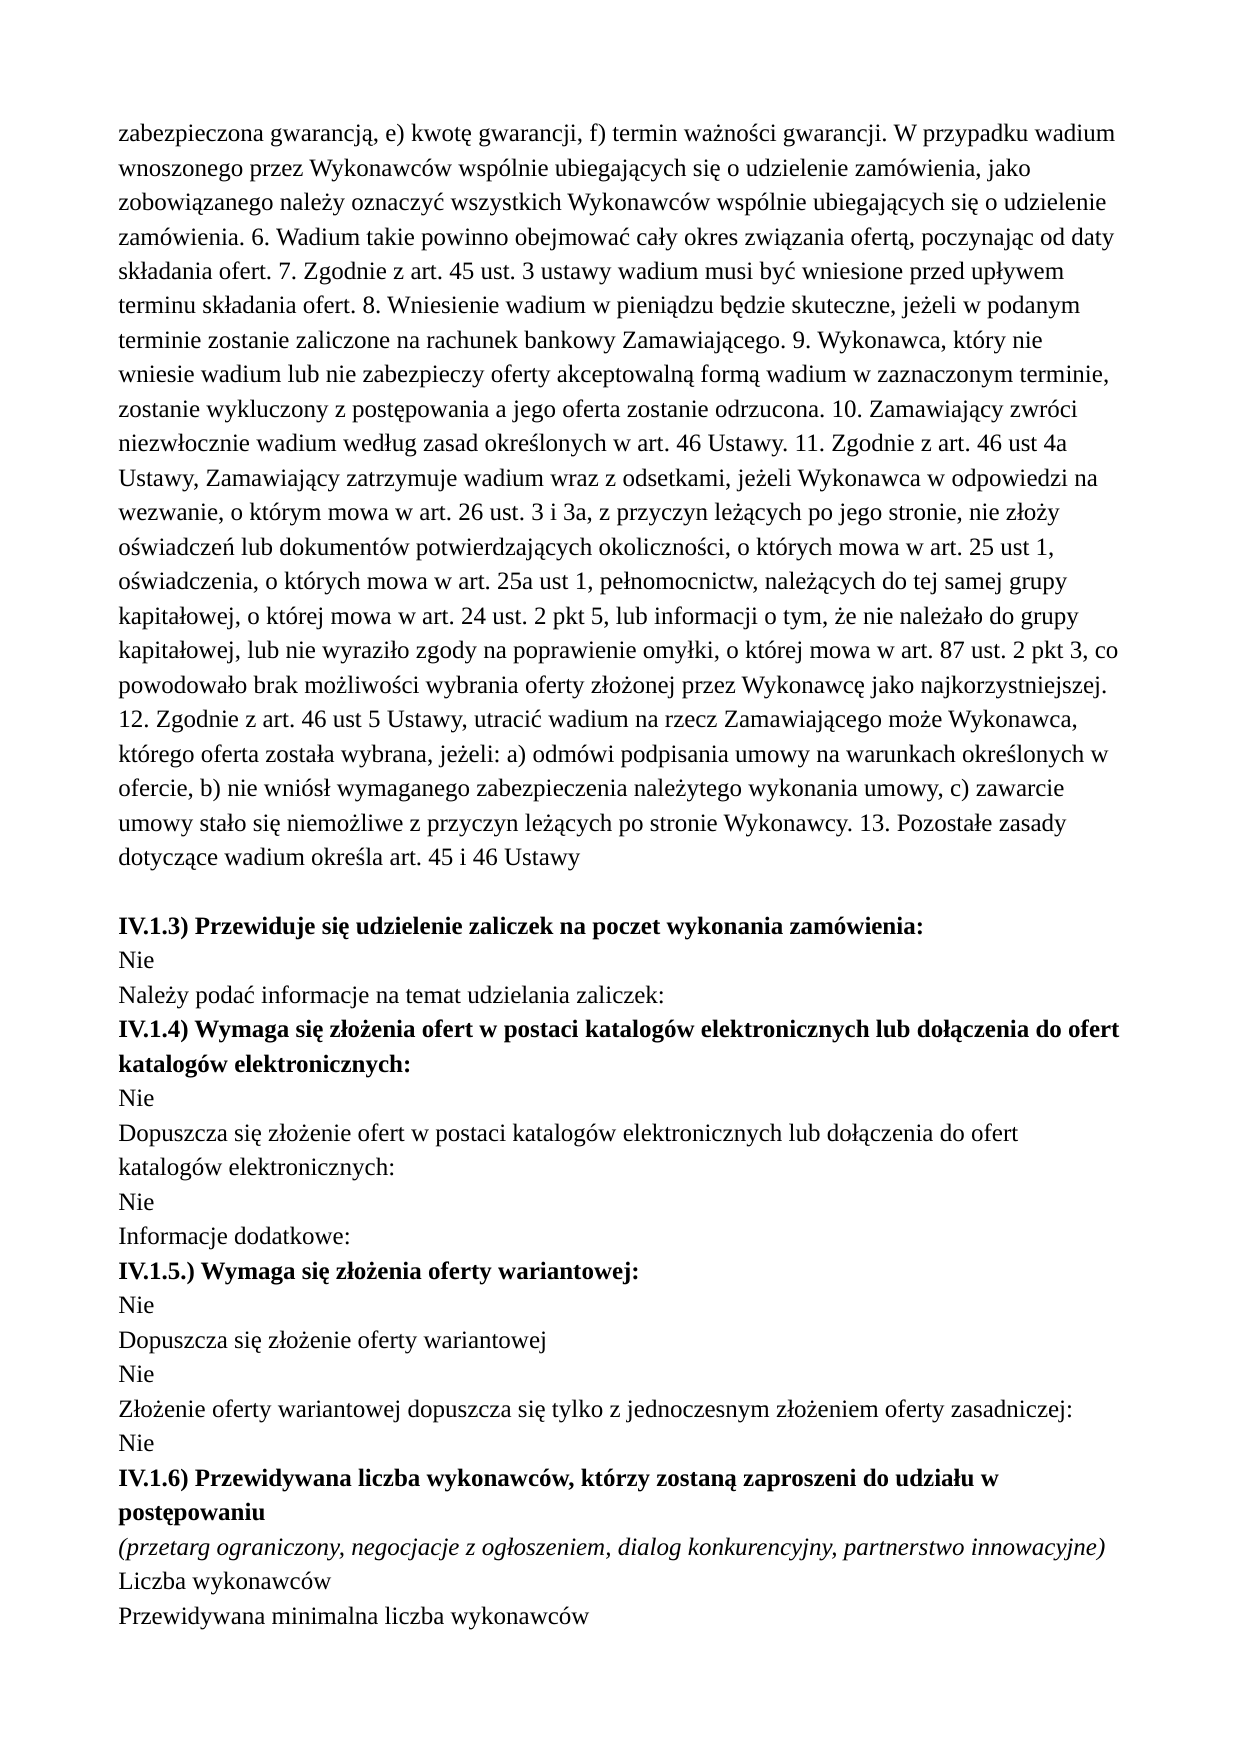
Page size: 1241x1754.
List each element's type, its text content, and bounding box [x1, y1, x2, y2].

text Nie Dopuszcza się złożenie ofert w postaci katalogów elektronicznych lub dołączenia do ofert katalogów elektronicznych: Nie Informacje dodatkowe: [118, 1083, 1122, 1250]
text IV.1.4) Wymaga się złożenia ofert w postaci katalogów elektronicznych lub dołączenia do ofert katalogów elektronicznych: [118, 1014, 1122, 1078]
text IV.1.3) Przewiduje się udzielenie zaliczek na poczet wykonania zamówienia: [118, 911, 1122, 940]
text IV.1.6) Przewidywana liczba wykonawców, którzy zostaną zaproszeni do udziału w postępowaniu (przetarg ograniczony, negocjacje z ogłoszeniem, dialog konkurencyjny, partnerstwo innowacyjne) [118, 1463, 1122, 1561]
text Nie Należy podać informacje na temat udzielania zaliczek: [118, 946, 1122, 1009]
text Nie Dopuszcza się złożenie oferty wariantowej Nie Złożenie oferty wariantowej dopuszcza się tylko z jednoczesnym złożeniem oferty zasadniczej: Nie [118, 1290, 1122, 1457]
text Liczba wykonawców Przewidywana minimalna liczba wykonawców [118, 1566, 1122, 1629]
text IV.1.5.) Wymaga się złożenia oferty wariantowej: [118, 1256, 1122, 1285]
text zabezpieczona gwarancją, e) kwotę gwarancji, f) termin ważności gwarancji. W przypadku wadium wnoszonego przez Wykonawców wspólnie ubiegających się o udzielenie zamówienia, jako zobowiązanego należy oznaczyć wszystkich Wykonawców wspólnie ubiegających się o udzielenie zamówienia. 6. Wadium takie powinno obejmować cały okres związania ofertą, poczynając od daty składania ofert. 7. Zgodnie z art. 45 ust. 3 ustawy wadium musi być wniesione przed upływem terminu składania ofert. 8. Wniesienie wadium w pieniądzu będzie skuteczne, jeżeli w podanym terminie zostanie zaliczone na rachunek bankowy Zamawiającego. 9. Wykonawca, który nie wniesie wadium lub nie zabezpieczy oferty akceptowalną formą wadium w zaznaczonym terminie, zostanie wykluczony z postępowania a jego oferta zostanie odrzucona. 10. Zamawiający zwróci niezwłocznie wadium według zasad określonych w art. 46 Ustawy. 11. Zgodnie z art. 46 ust 4a Ustawy, Zamawiający zatrzymuje wadium wraz z odsetkami, jeżeli Wykonawca w odpowiedzi na wezwanie, o którym mowa w art. 26 ust. 3 i 3a, z przyczyn leżących po jego stronie, nie złoży oświadczeń lub dokumentów potwierdzających okoliczności, o których mowa w art. 25 ust 1, oświadczenia, o których mowa w art. 25a ust 1, pełnomocnictw, należących do tej samej grupy kapitałowej, o której mowa w art. 24 ust. 2 pkt 5, lub informacji o tym, że nie należało do grupy kapitałowej, lub nie wyraziło zgody na poprawienie omyłki, o której mowa w art. 87 ust. 2 pkt 3, co powodowało brak możliwości wybrania oferty złożonej przez Wykonawcę jako najkorzystniejszej. 12. Zgodnie z art. 46 ust 5 Ustawy, utracić wadium na rzecz Zamawiającego może Wykonawca, którego oferta została wybrana, jeżeli: a) odmówi podpisania umowy na warunkach określonych w ofercie, b) nie wniósł wymaganego zabezpieczenia należytego wykonania umowy, c) zawarcie umowy stało się niemożliwe z przyczyn leżących po stronie Wykonawcy. 13. Pozostałe zasady dotyczące wadium określa art. 45 i 46 Ustawy [118, 118, 1122, 871]
